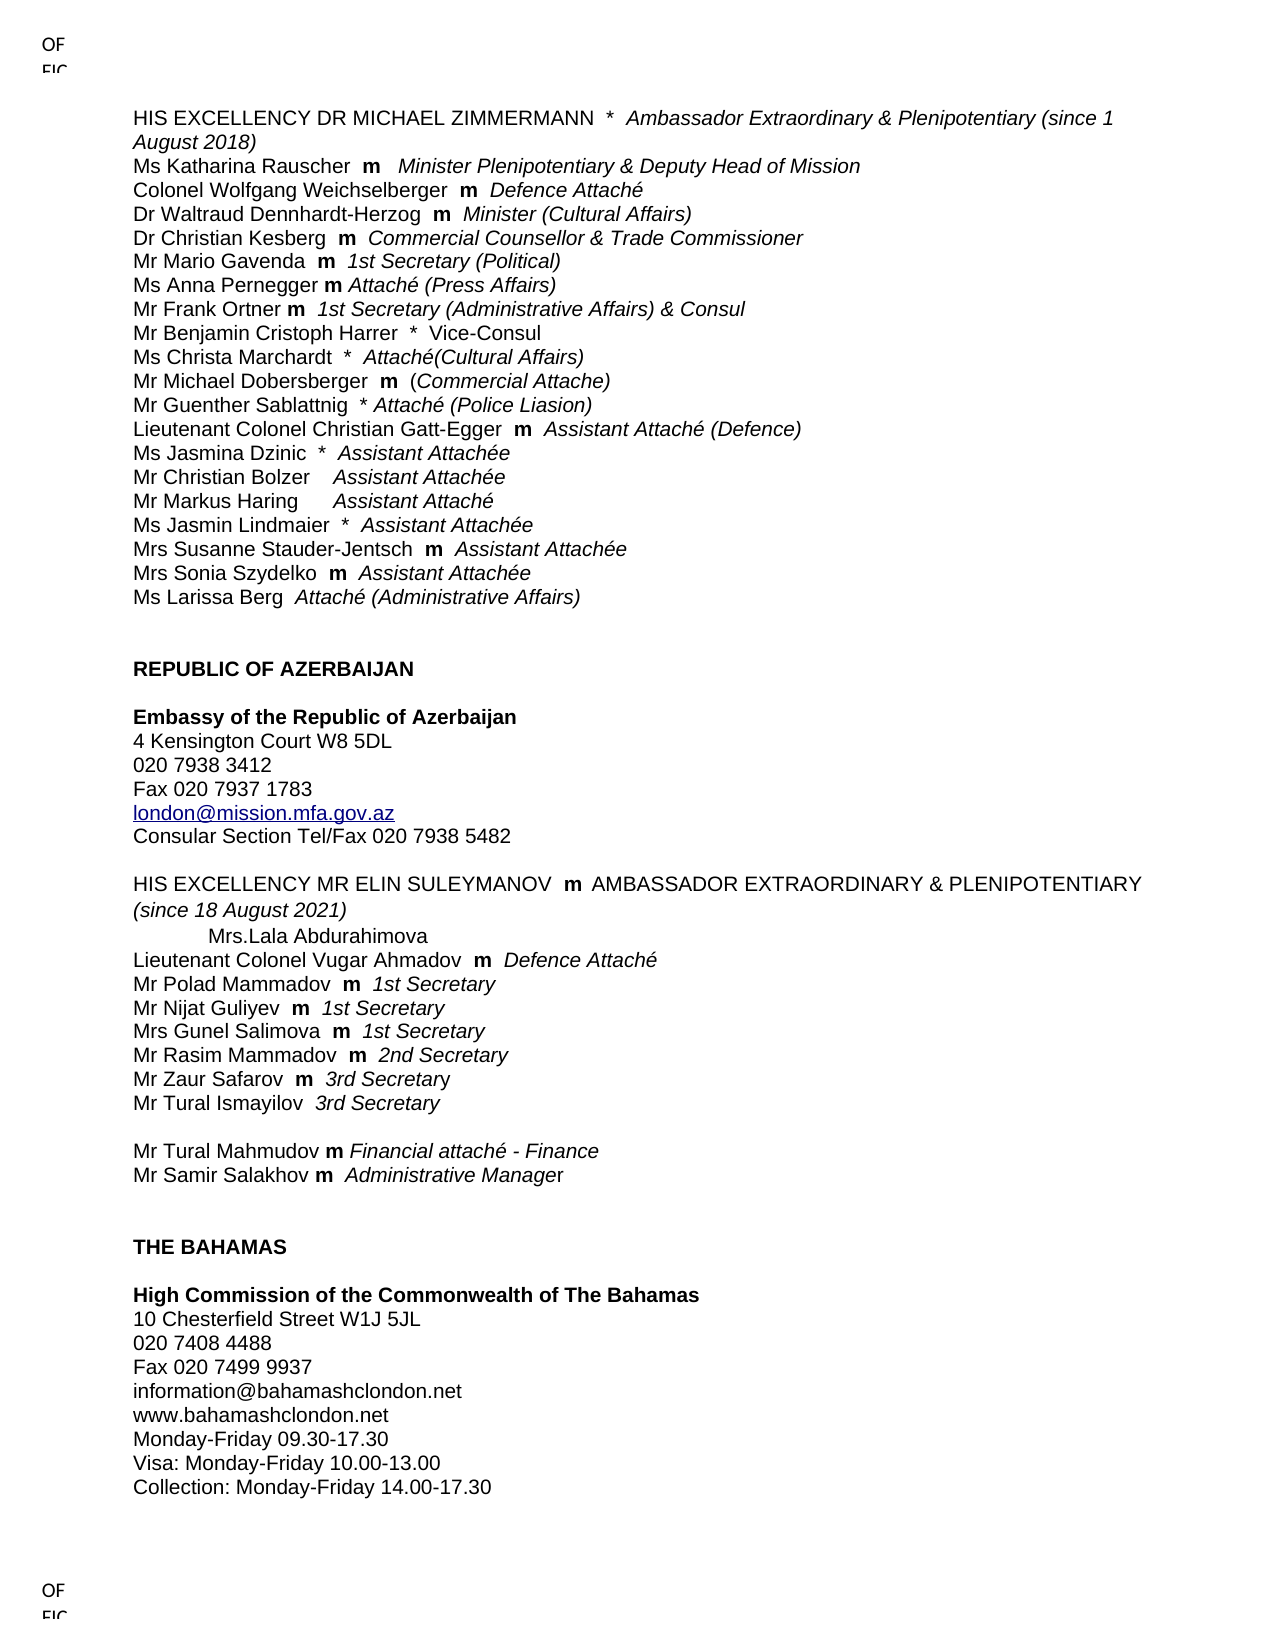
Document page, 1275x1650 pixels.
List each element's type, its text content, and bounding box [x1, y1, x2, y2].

text Ms Anna Pernegger m Attaché (Press Affairs) [133, 273, 1181, 297]
text Mr Christian Bolzer Assistant Attachée [133, 465, 1181, 489]
text www.bahamashclondon.net [133, 1403, 1181, 1427]
text Mr Rasim Mammadov m 2nd Secretary [133, 1043, 1181, 1067]
text Dr Christian Kesberg m Commercial Counsellor & Trade Commissioner [133, 225, 1181, 249]
text Mr Frank Ortner m 1st Secretary (Administrative Affairs) & Consul [133, 297, 1181, 321]
text information@bahamashclondon.net [133, 1379, 1181, 1403]
text Mr Tural Mahmudov m Financial attaché - Finance [133, 1139, 1181, 1163]
text Lieutenant Colonel Christian Gatt-Egger m Assistant Attaché (Defence) [133, 417, 1181, 441]
text Mr Polad Mammadov m 1st Secretary [133, 971, 1181, 995]
text Ms Katharina Rauscher m Minister Plenipotentiary & Deputy Head of Mission [133, 153, 1181, 177]
text Mr Samir Salakhov m Administrative Manager [133, 1163, 1181, 1187]
text Mr Markus Haring Assistant Attaché [133, 489, 1181, 513]
text Mr Nijat Guliyev m 1st Secretary [133, 995, 1181, 1019]
text Mr Benjamin Cristoph Harrer * Vice-Consul [133, 321, 1181, 345]
text Ms Larissa Berg Attaché (Administrative Affairs) [133, 585, 1181, 609]
text Embassy of the Republic of Azerbaijan [133, 704, 1181, 728]
text 020 7938 3412 [133, 752, 1181, 776]
text Mrs Sonia Szydelko m Assistant Attachée [133, 561, 1181, 585]
text Mr Tural Ismayilov 3rd Secretary [133, 1091, 1181, 1115]
text london@mission.mfa.gov.az [133, 800, 1181, 824]
text Mr Guenther Sablattnig * Attaché (Police Liasion) [133, 393, 1181, 417]
text Fax 020 7499 9937 [133, 1355, 1181, 1379]
text Mrs Susanne Stauder-Jentsch m Assistant Attachée [133, 537, 1181, 561]
text Fax 020 7937 1783 [133, 776, 1181, 800]
text Dr Waltraud Dennhardt-Herzog m Minister (Cultural Affairs) [133, 201, 1181, 225]
text Ms Christa Marchardt * Attaché(Cultural Affairs) [133, 345, 1181, 369]
text Monday-Friday 09.30-17.30 [133, 1427, 1181, 1451]
text THE BAHAMAS [133, 1235, 1181, 1259]
text Mrs.Lala Abdurahimova [133, 923, 1181, 947]
text HIS EXCELLENCY DR MICHAEL ZIMMERMANN * Ambassador Extraordinary & Plenipotentiary (since 1 August 2018) [133, 106, 1181, 153]
text HIS EXCELLENCY MR ELIN SULEYMANOV m AMBASSADOR EXTRAORDINARY & PLENIPOTENTIARY (since 18 August 2021) [133, 872, 1181, 922]
text 10 Chesterfield Street W1J 5JL [133, 1307, 1181, 1331]
text High Commission of the Commonwealth of The Bahamas [133, 1283, 1181, 1307]
text 020 7408 4488 [133, 1331, 1181, 1355]
text Mr Zaur Safarov m 3rd Secretary [133, 1067, 1181, 1091]
text Ms Jasmin Lindmaier * Assistant Attachée [133, 513, 1181, 537]
text Lieutenant Colonel Vugar Ahmadov m Defence Attaché [133, 947, 1181, 971]
text Mr Michael Dobersberger m (Commercial Attache) [133, 369, 1181, 393]
text Mrs Gunel Salimova m 1st Secretary [133, 1019, 1181, 1043]
text Collection: Monday-Friday 14.00-17.30 [133, 1474, 1181, 1498]
text REPUBLIC OF AZERBAIJAN [133, 657, 1181, 681]
text Mr Mario Gavenda m 1st Secretary (Political) [133, 249, 1181, 273]
text Colonel Wolfgang Weichselberger m Defence Attaché [133, 177, 1181, 201]
text Ms Jasmina Dzinic * Assistant Attachée [133, 441, 1181, 465]
text Visa: Monday-Friday 10.00-13.00 [133, 1451, 1181, 1474]
text Consular Section Tel/Fax 020 7938 5482 [133, 824, 1181, 848]
text 4 Kensington Court W8 5DL [133, 728, 1181, 752]
